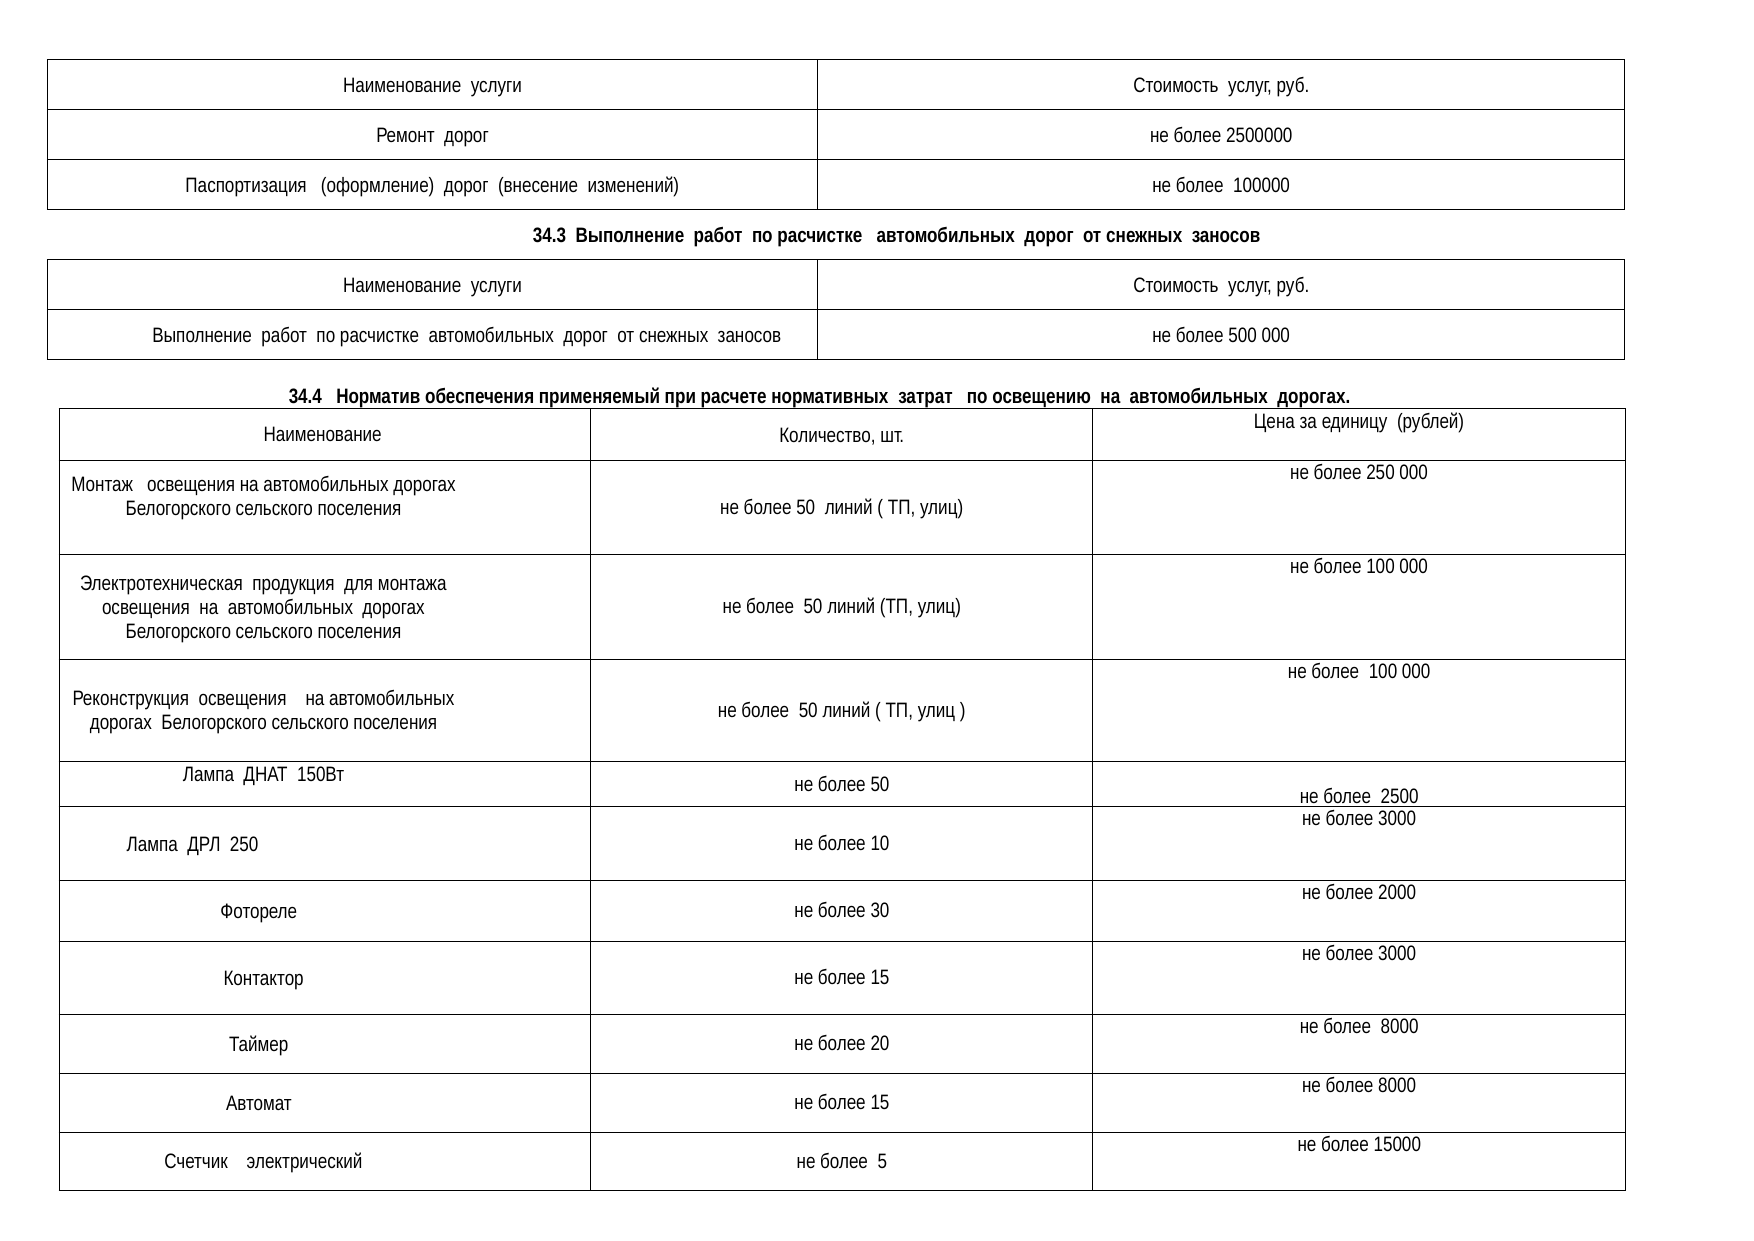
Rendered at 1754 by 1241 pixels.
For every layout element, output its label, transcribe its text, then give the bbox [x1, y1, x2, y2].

table_cell не более 50 [591, 762, 1092, 806]
table_cell не более 8000 [1093, 1074, 1625, 1132]
table_cell Лампа ДРЛ 250 [60, 807, 590, 880]
table_cell не более 2500000 [818, 110, 1624, 159]
table_cell не более 10 [591, 807, 1092, 880]
table_cell не более 250 000 [1093, 461, 1625, 554]
table_cell не более 500 000 [818, 310, 1624, 359]
table_cell не более 50 линий ( ТП, улиц) [591, 461, 1092, 554]
table_header Наименование услуги [48, 60, 817, 109]
text 34.3 Выполнение работ по расчистке автомобильных дорог от снежных заносов [59, 223, 1665, 247]
table_cell не более 15000 [1093, 1133, 1625, 1190]
table_cell Паспортизация (оформление) дорог (внесение изменений) [48, 160, 817, 209]
table_cell Лампа ДНАТ 150Вт [467, 762, 590, 806]
table_cell не более 15 [591, 942, 1092, 1014]
table_cell Электротехническая продукция для монтажа освещения на автомобильных дорогах Белогорского сельского поселения [60, 555, 590, 659]
table_cell не более 3000 [1093, 942, 1625, 1014]
table_cell не более 100 000 [1093, 555, 1625, 659]
table_header Стоимость услуг, руб. [818, 260, 1624, 309]
table_cell не более 50 линий (ТП, улиц) [591, 555, 1092, 659]
table_header Стоимость услуг, руб. [818, 60, 1624, 109]
table_cell Контактор [60, 942, 590, 1014]
text 34.4 Норматив обеспечения применяемый при расчете нормативных затрат по освещению на автомобильных дорогах. [97, 384, 1542, 408]
table_header Наименование услуги [48, 260, 817, 309]
table_cell Счетчик электрический [60, 1133, 590, 1190]
table_cell не более 5 [591, 1133, 1092, 1190]
table_cell не более 15 [591, 1074, 1092, 1132]
table_cell Таймер [60, 1015, 590, 1073]
table_cell не более 8000 [1093, 1015, 1625, 1073]
table_cell Автомат [60, 1074, 590, 1132]
table_cell не более 100 000 [1093, 660, 1625, 761]
table_cell Монтаж освещения на автомобильных дорогах Белогорского сельского поселения [60, 461, 590, 554]
table_header Количество, шт. [591, 409, 1092, 460]
table_cell Выполнение работ по расчистке автомобильных дорог от снежных заносов [48, 310, 817, 359]
table_cell не более 3000 [1093, 807, 1625, 880]
table_cell не более 30 [591, 881, 1092, 941]
table_cell Реконструкция освещения на автомобильных дорогах Белогорского сельского поселения [60, 660, 590, 761]
table_cell не более 2000 [1093, 881, 1625, 941]
table_cell не более 50 линий ( ТП, улиц ) [591, 660, 1092, 761]
table_header Наименование [60, 409, 590, 460]
table_cell не более 20 [591, 1015, 1092, 1073]
table_cell не более 100000 [818, 160, 1624, 209]
table_header Цена за единицу (рублей) [1093, 409, 1625, 460]
table_cell Фотореле [60, 881, 590, 941]
table_cell Ремонт дорог [48, 110, 817, 159]
